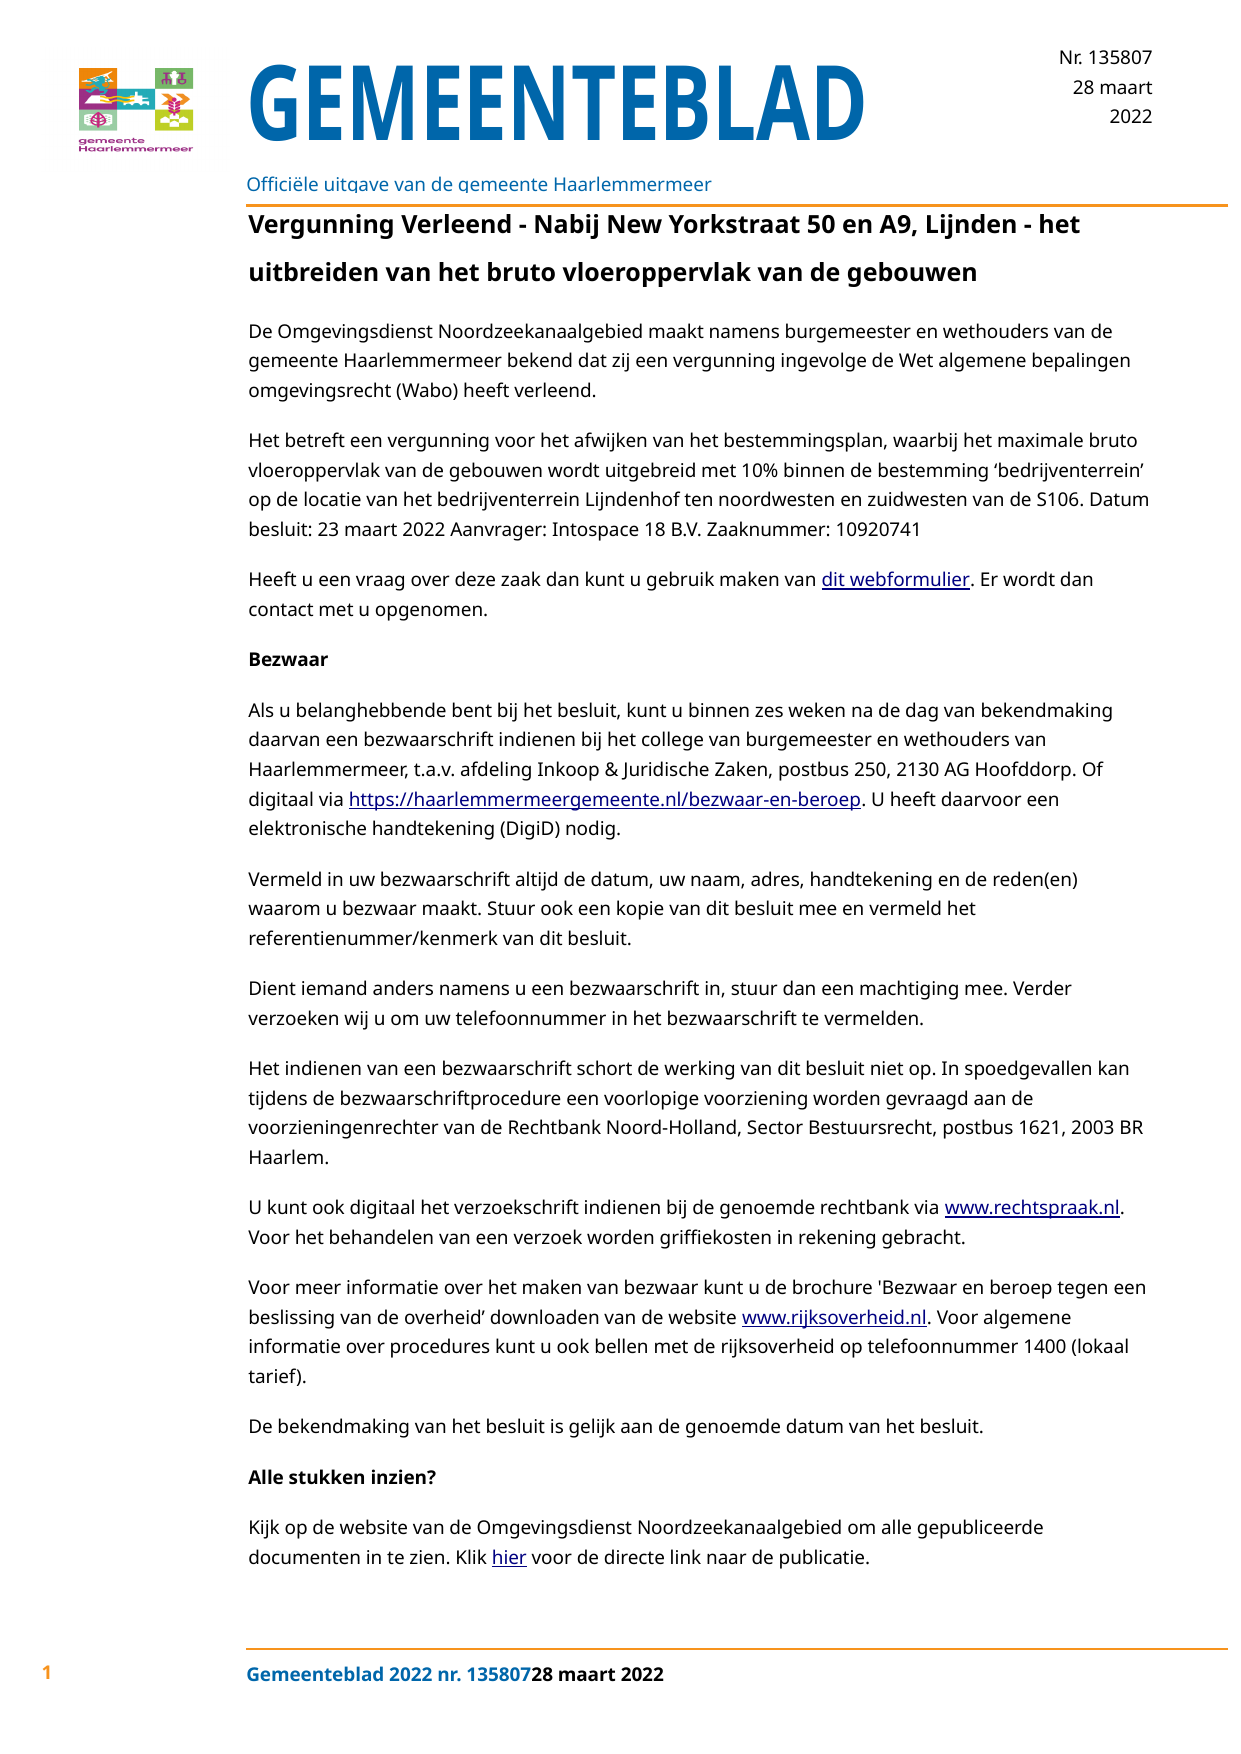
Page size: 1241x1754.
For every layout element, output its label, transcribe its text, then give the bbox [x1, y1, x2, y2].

text Dient iemand anders namens u een bezwaarschrift in, stuur dan een machtiging mee. Verder verzoeken wij u om uw telefoonnummer in het bezwaarschrift te vermelden. [248, 975, 1152, 1031]
text Als u belanghebbende bent bij het besluit, kunt u binnen zes weken na de dag van bekendmaking daarvan een bezwaarschrift indienen bij het college van burgemeester en wethouders van Haarlemmermeer, t.a.v. afdeling Inkoop & Juridische Zaken, postbus 250, 2130 AG Hoofddorp. Of digitaal via https://haarlemmermeergemeente.nl/bezwaar-en-beroep. U heeft daarvoor een elektronische handtekening (DigiD) nodig. [248, 697, 1152, 841]
text Kijk op de website van de Omgevingsdienst Noordzeekanaalgebied om alle gepubliceerde documenten in te zien. Klik hier voor de directe link naar de publicatie. [248, 1514, 1152, 1570]
text Vermeld in uw bezwaarschrift altijd de datum, uw naam, adres, handtekening en de reden(en) waarom u bezwaar maakt. Stuur ook een kopie van dit besluit mee en vermeld het referentienummer/kenmerk van dit besluit. [248, 866, 1152, 951]
text Bezwaar [248, 647, 1152, 672]
text Heeft u een vraag over deze zaak dan kunt u gebruik maken van dit webformulier. Er wordt dan contact met u opgenomen. [248, 567, 1152, 622]
picture [41, 47, 231, 172]
text Voor meer informatie over het maken van bezwaar kunt u de brochure 'Bezwaar en beroep tegen een beslissing van de overheid’ downloaden van de website www.rijksoverheid.nl. Voor algemene informatie over procedures kunt u ook bellen met de rijksoverheid op telefoonnummer 1400 (lokaal tarief). [248, 1274, 1152, 1389]
text Het indienen van een bezwaarschrift schort de werking van dit besluit niet op. In spoedgevallen kan tijdens de bezwaarschriftprocedure een voorlopige voorziening worden gevraagd aan de voorzieningenrechter van de Rechtbank Noord-Holland, Sector Bestuursrecht, postbus 1621, 2003 BR Haarlem. [248, 1055, 1152, 1170]
text Vergunning Verleend - Nabij New Yorkstraat 50 en A9, Lijnden - het uitbreiden van het bruto vloeroppervlak van de gebouwen [248, 207, 1152, 288]
text Het betreft een vergunning voor het afwijken van het bestemmingsplan, waarbij het maximale bruto vloeroppervlak van de gebouwen wordt uitgebreid met 10% binnen de bestemming ‘bedrijventerrein’ op de locatie van het bedrijventerrein Lijndenhof ten noordwesten en zuidwesten van de S106. Datum besluit: 23 maart 2022 Aanvrager: Intospace 18 B.V. Zaaknummer: 10920741 [248, 427, 1152, 542]
text De bekendmaking van het besluit is gelijk aan de genoemde datum van het besluit. [248, 1414, 1152, 1439]
text Alle stukken inzien? [248, 1464, 1152, 1490]
text De Omgevingsdienst Noordzeekanaalgebied maakt namens burgemeester en wethouders van de gemeente Haarlemmermeer bekend dat zij een vergunning ingevolge de Wet algemene bepalingen omgevingsrecht (Wabo) heeft verleend. [248, 318, 1152, 403]
text U kunt ook digitaal het verzoekschrift indienen bij de genoemde rechtbank via www.rechtspraak.nl. Voor het behandelen van een verzoek worden griffiekosten in rekening gebracht. [248, 1194, 1152, 1250]
